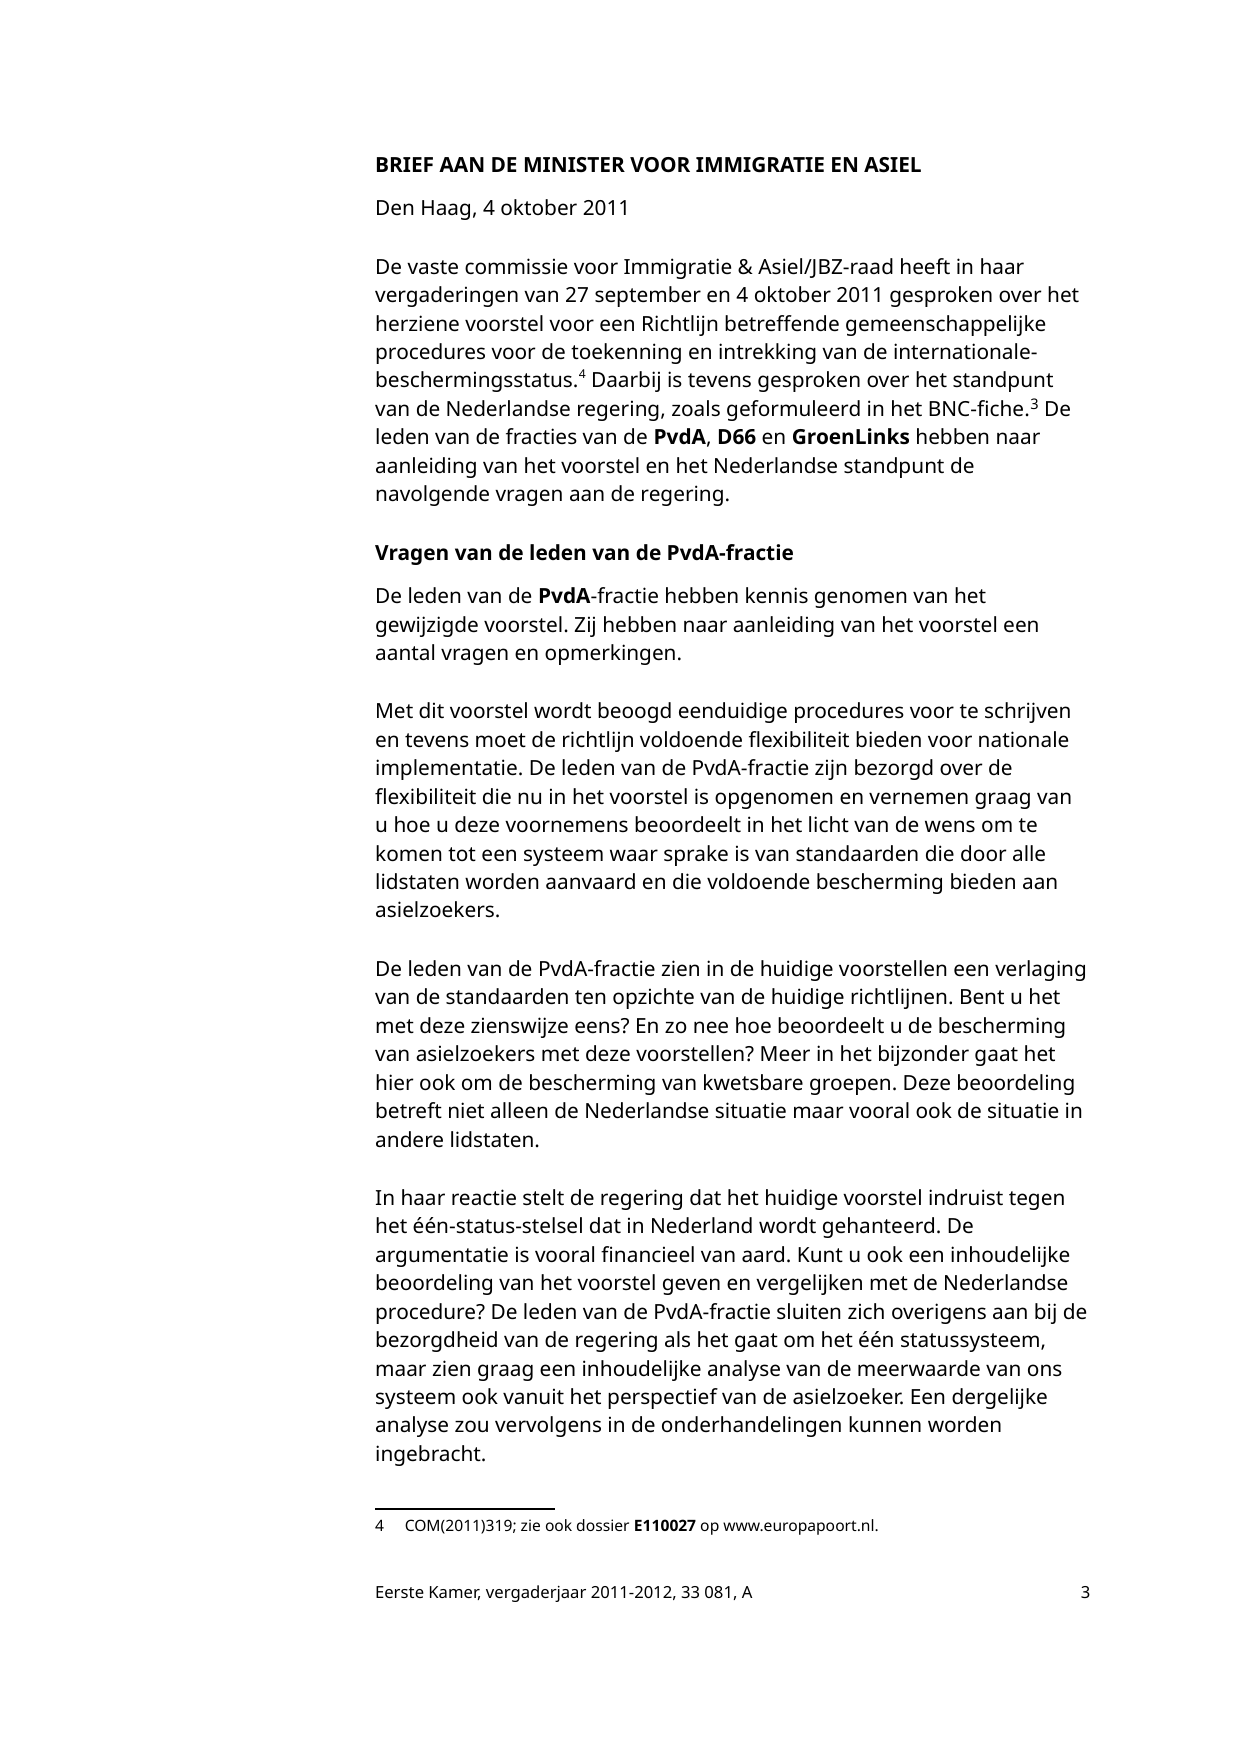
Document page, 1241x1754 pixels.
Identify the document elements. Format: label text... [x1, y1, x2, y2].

text De vaste commissie voor Immigratie & Asiel/JBZ-raad heeft in haar vergaderingen van 27 september en 4 oktober 2011 gesproken over het herziene voorstel voor een Richtlijn betreffende gemeenschappelijke procedures voor de toekenning en intrekking van de internationale-beschermingsstatus. Daarbij is tevens gesproken over het standpunt van de Nederlandse regering, zoals geformuleerd in het BNC-fiche.3 De leden van de fracties van de PvdA, D66 en GroenLinks hebben naar aanleiding van het voorstel en het Nederlandse standpunt de navolgende vragen aan de regering. [375, 252, 1090, 508]
text Met dit voorstel wordt beoogd eenduidige procedures voor te schrijven en tevens moet de richtlijn voldoende flexibiliteit bieden voor nationale implementatie. De leden van de PvdA-fractie zijn bezorgd over de flexibiliteit die nu in het voorstel is opgenomen en vernemen graag van u hoe u deze voornemens beoordeelt in het licht van de wens om te komen tot een systeem waar sprake is van standaarden die door alle lidstaten worden aanvaard en die voldoende bescherming bieden aan asielzoekers. [375, 697, 1090, 924]
text Vragen van de leden van de PvdA-fractie [375, 538, 1090, 566]
text COM(2011)319; zie ook dossier E110027 op www.europapoort.nl. [375, 1508, 1090, 1536]
text In haar reactie stelt de regering dat het huidige voorstel indruist tegen het één-status-stelsel dat in Nederland wordt gehanteerd. De argumentatie is vooral financieel van aard. Kunt u ook een inhoudelijke beoordeling van het voorstel geven en vergelijken met de Nederlandse procedure? De leden van de PvdA-fractie sluiten zich overigens aan bij de bezorgdheid van de regering als het gaat om het één statussysteem, maar zien graag een inhoudelijke analyse van de meerwaarde van ons systeem ook vanuit het perspectief van de asielzoeker. Een dergelijke analyse zou vervolgens in de onderhandelingen kunnen worden ingebracht. [375, 1183, 1090, 1467]
text BRIEF AAN DE MINISTER VOOR IMMIGRATIE EN ASIEL [375, 150, 1090, 178]
text De leden van de PvdA-fractie zien in de huidige voorstellen een verlaging van de standaarden ten opzichte van de huidige richtlijnen. Bent u het met deze zienswijze eens? En zo nee hoe beoordeelt u de bescherming van asielzoekers met deze voorstellen? Meer in het bijzonder gaat het hier ook om de bescherming van kwetsbare groepen. Deze beoordeling betreft niet alleen de Nederlandse situatie maar vooral ook de situatie in andere lidstaten. [375, 954, 1090, 1153]
text De leden van de PvdA-fractie hebben kennis genomen van het gewijzigde voorstel. Zij hebben naar aanleiding van het voorstel een aantal vragen en opmerkingen. [375, 581, 1090, 667]
text Den Haag, 4 oktober 2011 [375, 193, 1090, 222]
